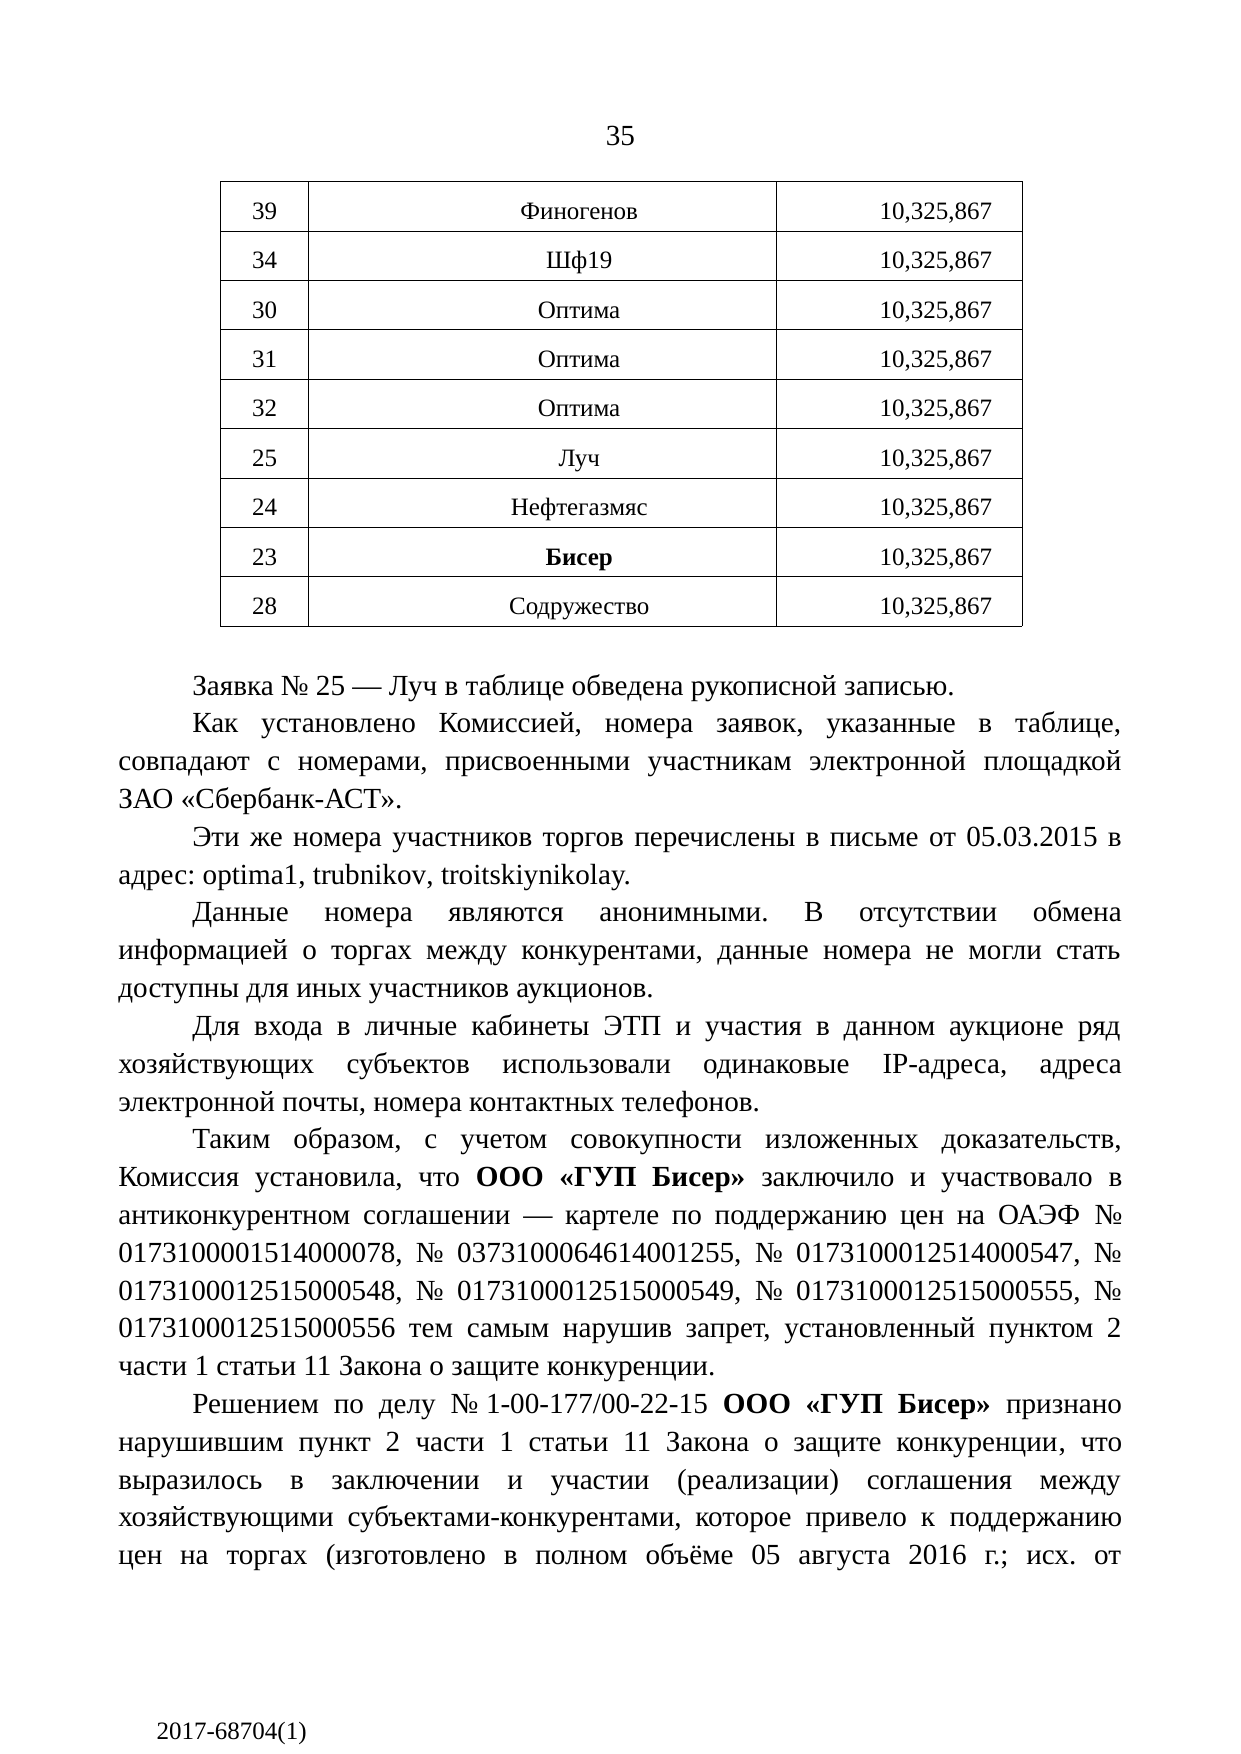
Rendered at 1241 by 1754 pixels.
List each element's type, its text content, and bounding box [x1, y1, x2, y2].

table_cell 32 [221, 380, 308, 428]
table_cell 10 325 867 [777, 182, 1022, 231]
table_cell 28 [221, 577, 308, 626]
text Заявка № 25 — Луч в таблице обведена рукописной записью. [118, 663, 1122, 701]
table_cell 10 325 867 [777, 380, 1022, 428]
table_cell Финогенов [309, 182, 776, 231]
table_cell 10 325 867 [777, 330, 1022, 379]
table_cell 25 [221, 429, 308, 477]
text Таким образом, с учетом совокупности изложенных доказательств, Комиссия установила, что ООО «ГУП Бисер» заключило и участвовало в антиконкурентном соглашении — картеле по поддержанию цен на ОАЭФ № 0173100001514000078, № 0373100064614001255, № 0173100012514000547, № 0173100012515000548, № 0173100012515000549, № 0173100012515000555, № 0173100012515000556 тем самым нарушив запрет, установленный пунктом 2 части 1 статьи 11 Закона о защите конкуренции. [118, 1117, 1122, 1382]
table_cell Оптима [309, 281, 776, 329]
table_cell 10 325 867 [777, 479, 1022, 527]
text Данные номера являются анонимными. В отсутствии обмена информацией о торгах между конкурентами, данные номера не могли стать доступны для иных участников аукционов. [118, 890, 1122, 1004]
table_cell Луч [309, 429, 776, 477]
table_cell 31 [221, 330, 308, 379]
table_cell 30 [221, 281, 308, 329]
table_cell 23 [221, 528, 308, 576]
table_cell Бисер [309, 528, 776, 576]
table_cell 10 325 867 [777, 528, 1022, 576]
table_cell 24 [221, 479, 308, 527]
text Как установлено Комиссией, номера заявок, указанные в таблице, совпадают с номерами, присвоенными участникам электронной площадкой ЗАО «Сбербанк-АСТ». [118, 701, 1122, 815]
text Для входа в личные кабинеты ЭТП и участия в данном аукционе ряд хозяйствующих субъектов использовали одинаковые IP-адреса, адреса электронной почты, номера контактных телефонов. [118, 1004, 1122, 1117]
table_cell 10 325 867 [777, 281, 1022, 329]
table_cell Содружество [309, 577, 776, 626]
text Эти же номера участников торгов перечислены в письме от 05.03.2015 в адрес: optima1, trubnikov, troitskiynikolay. [118, 815, 1122, 890]
table_cell Оптима [309, 380, 776, 428]
table_cell Нефтегазмяс [309, 479, 776, 527]
table_cell Оптима [309, 330, 776, 379]
table_cell 39 [221, 182, 308, 231]
table_cell 34 [221, 232, 308, 280]
table_cell 10 325 867 [777, 232, 1022, 280]
text Решением по делу № 1-00-177/00-22-15 ООО «ГУП Бисер» признано нарушившим пункт 2 части 1 статьи 11 Закона о защите конкуренции, что выразилось в заключении и участии (реализации) соглашения между хозяйствующими субъектами-конкурентами, которое привело к поддержанию цен на торгах (изготовлено в полном объёме 05 августа 2016 г.; исх. от [118, 1382, 1122, 1571]
table_cell 10 325 867 [777, 577, 1022, 626]
table_cell 10 325 867 [777, 429, 1022, 477]
table_cell Шф19 [309, 232, 776, 280]
